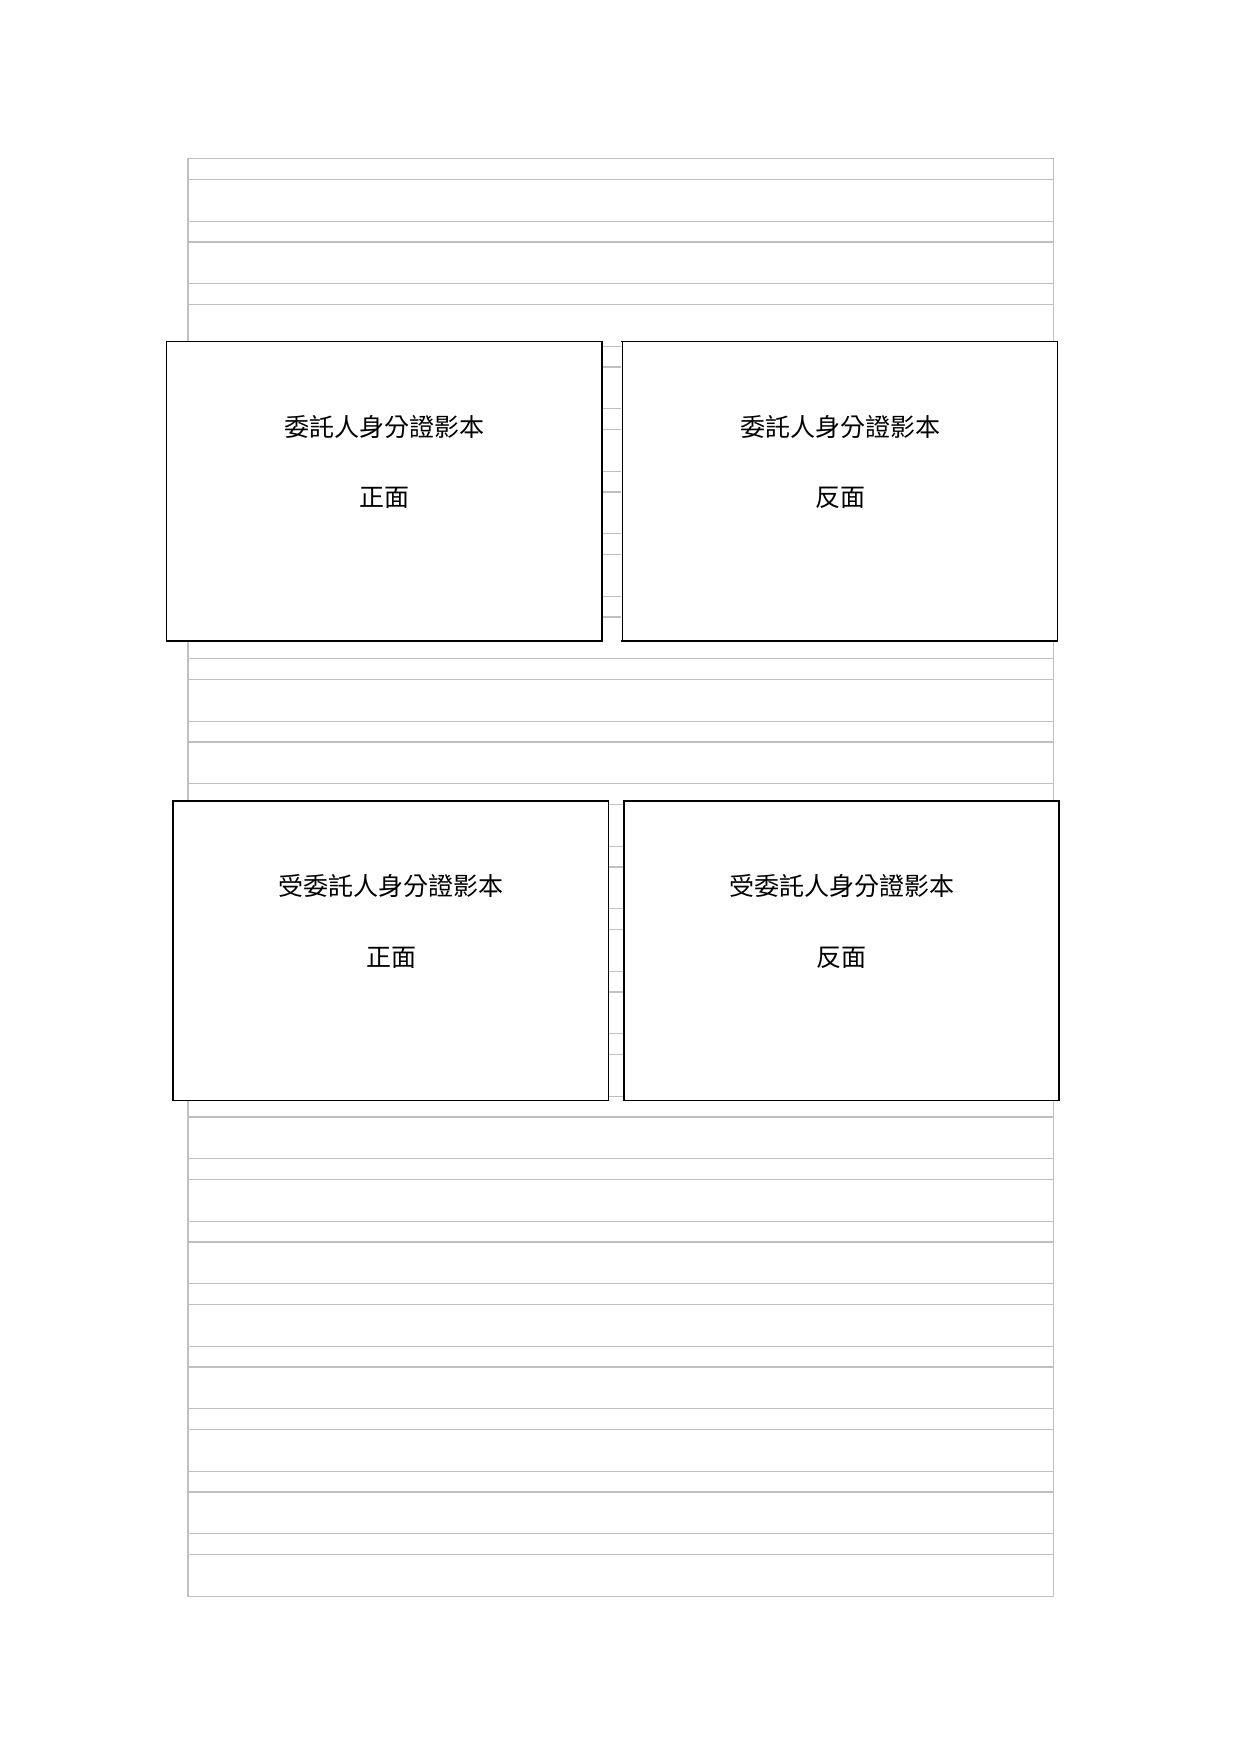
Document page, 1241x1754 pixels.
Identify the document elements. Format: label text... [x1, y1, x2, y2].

text 正面 [189, 937, 593, 973]
text 正面 [182, 477, 586, 514]
text 受委託人身分證影本 [639, 867, 1043, 903]
text 受委託人身分證影本 [189, 867, 593, 903]
text 反面 [638, 477, 1042, 514]
text 反面 [639, 937, 1043, 973]
text 委託人身分證影本 [182, 407, 586, 443]
text 委託人身分證影本 [638, 407, 1042, 443]
